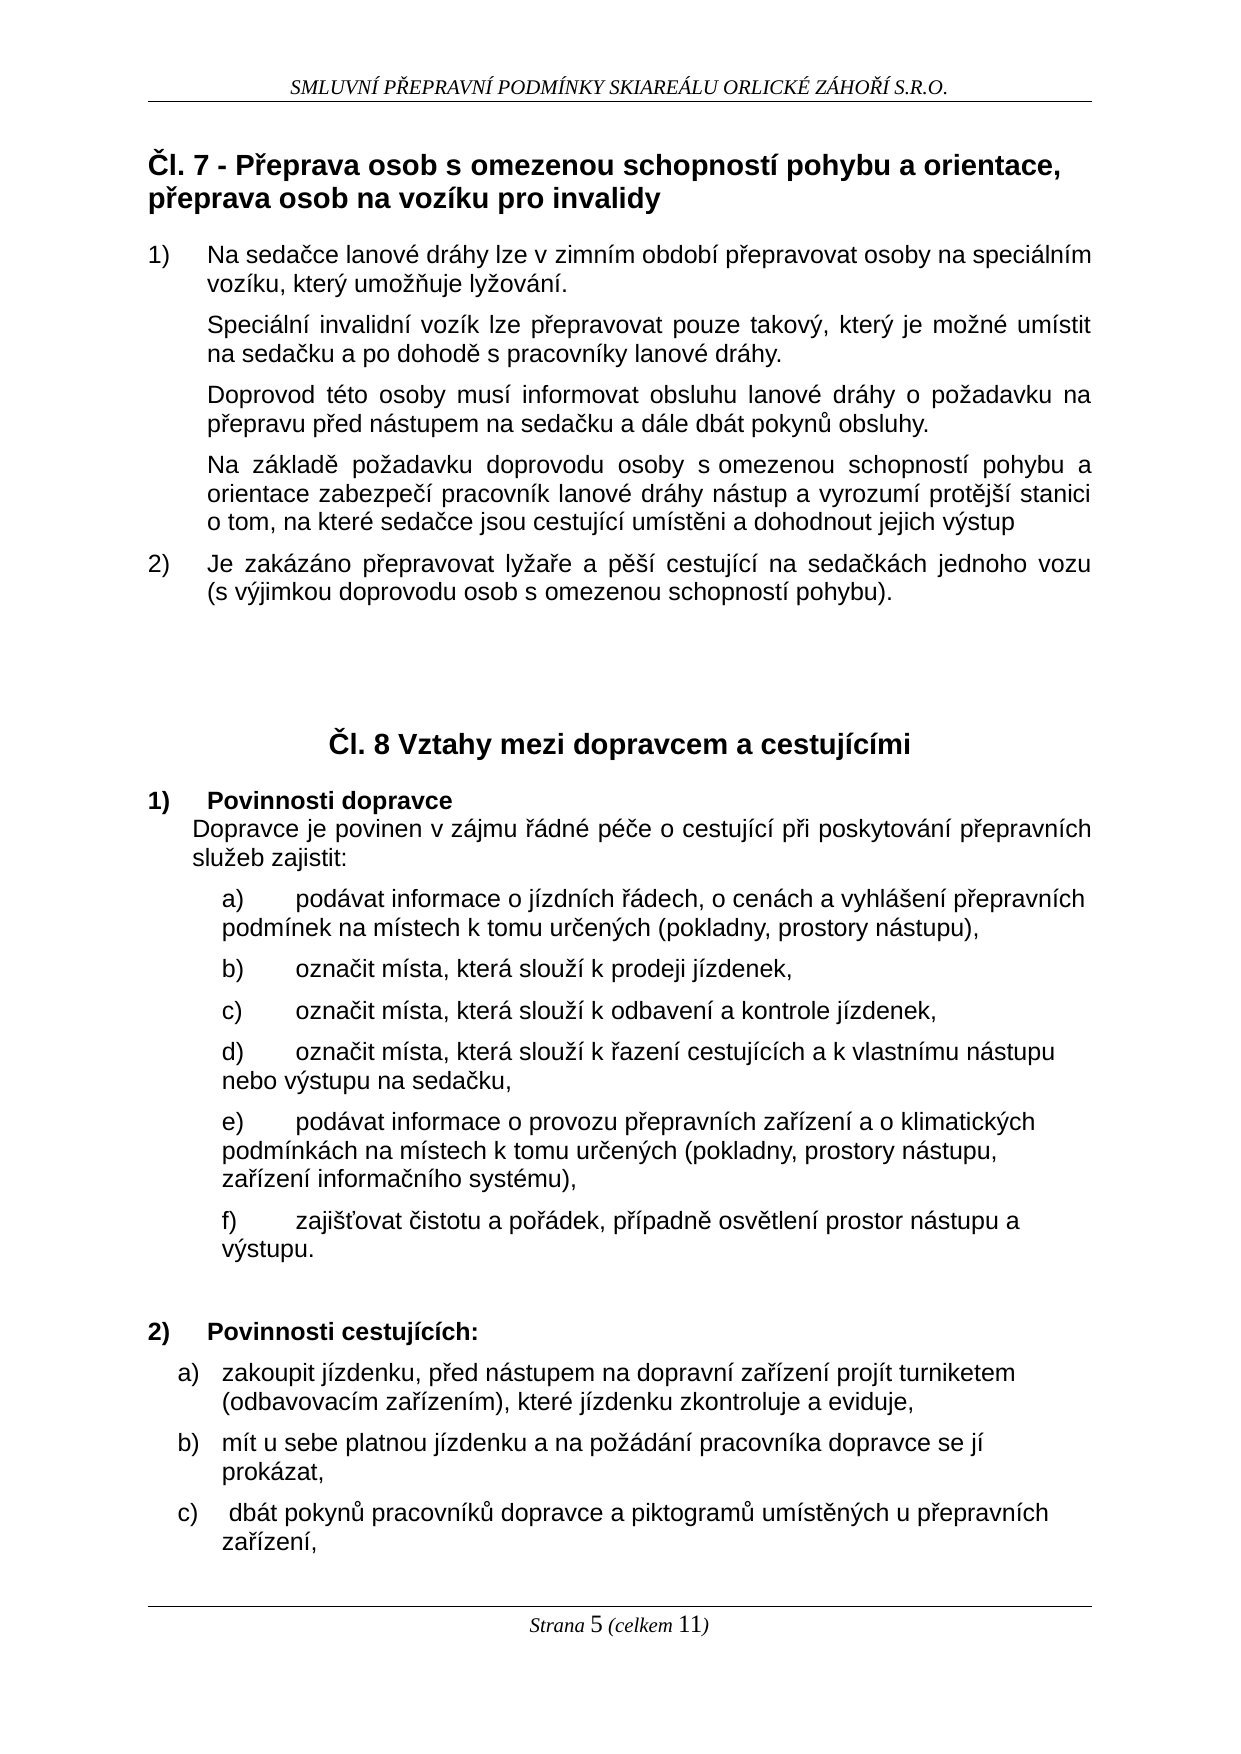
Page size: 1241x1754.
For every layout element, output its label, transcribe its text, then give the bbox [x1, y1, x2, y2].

list zajišťovat čistotu a pořádek, případně osvětlení prostor nástupu a výstupu. [222, 1206, 1092, 1263]
list Na sedačce lanové dráhy lze v zimním období přepravovat osoby na speciálním vozíku, který umožňuje lyžování. [148, 240, 1092, 297]
list Je zakázáno přepravovat lyžaře a pěší cestující na sedačkách jednoho vozu (s výjimkou doprovodu osob s omezenou schopností pohybu). [148, 548, 1092, 606]
list mít u sebe platnou jízdenku a na požádání pracovníka dopravce se jí prokázat, [177, 1428, 1092, 1486]
text Speciální invalidní vozík lze přepravovat pouze takový, který je možné umístit na sedačku a po dohodě s pracovníky lanové dráhy. [207, 310, 1092, 367]
list označit místa, která slouží k řazení cestujících a k vlastnímu nástupu nebo výstupu na sedačku, [222, 1037, 1092, 1094]
text Dopravce je povinen v zájmu řádné péče o cestující při poskytování přepravních služeb zajistit: [192, 814, 1092, 872]
list dbát pokynů pracovníků dopravce a piktogramů umístěných u přepravních zařízení, [177, 1498, 1092, 1556]
list podávat informace o provozu přepravních zařízení a o klimatických podmínkách na místech k tomu určených (pokladny, prostory nástupu, zařízení informačního systému), [222, 1107, 1092, 1193]
list podávat informace o jízdních řádech, o cenách a vyhlášení přepravních podmínek na místech k tomu určených (pokladny, prostory nástupu), [222, 884, 1092, 942]
list Povinnosti dopravce [148, 786, 1092, 814]
subtitle Čl. 7 - Přeprava osob s omezenou schopností pohybu a orientace, přeprava osob na vozíku pro invalidy [148, 148, 1092, 215]
list označit místa, která slouží k odbavení a kontrole jízdenek, [222, 996, 1092, 1024]
text Doprovod této osoby musí informovat obsluhu lanové dráhy o požadavku na přepravu před nástupem na sedačku a dále dbát pokynů obsluhy. [207, 380, 1092, 437]
subtitle Čl. 8 Vztahy mezi dopravcem a cestujícími [148, 727, 1092, 761]
list Povinnosti cestujících: [148, 1317, 1092, 1346]
list označit místa, která slouží k prodeji jízdenek, [222, 954, 1092, 983]
text Na základě požadavku doprovodu osoby s omezenou schopností pohybu a orientace zabezpečí pracovník lanové dráhy nástup a vyrozumí protější stanici o tom, na které sedačce jsou cestující umístěni a dohodnout jejich výstup [207, 450, 1092, 536]
list zakoupit jízdenku, před nástupem na dopravní zařízení projít turniketem (odbavovacím zařízením), které jízdenku zkontroluje a eviduje, [177, 1358, 1092, 1416]
